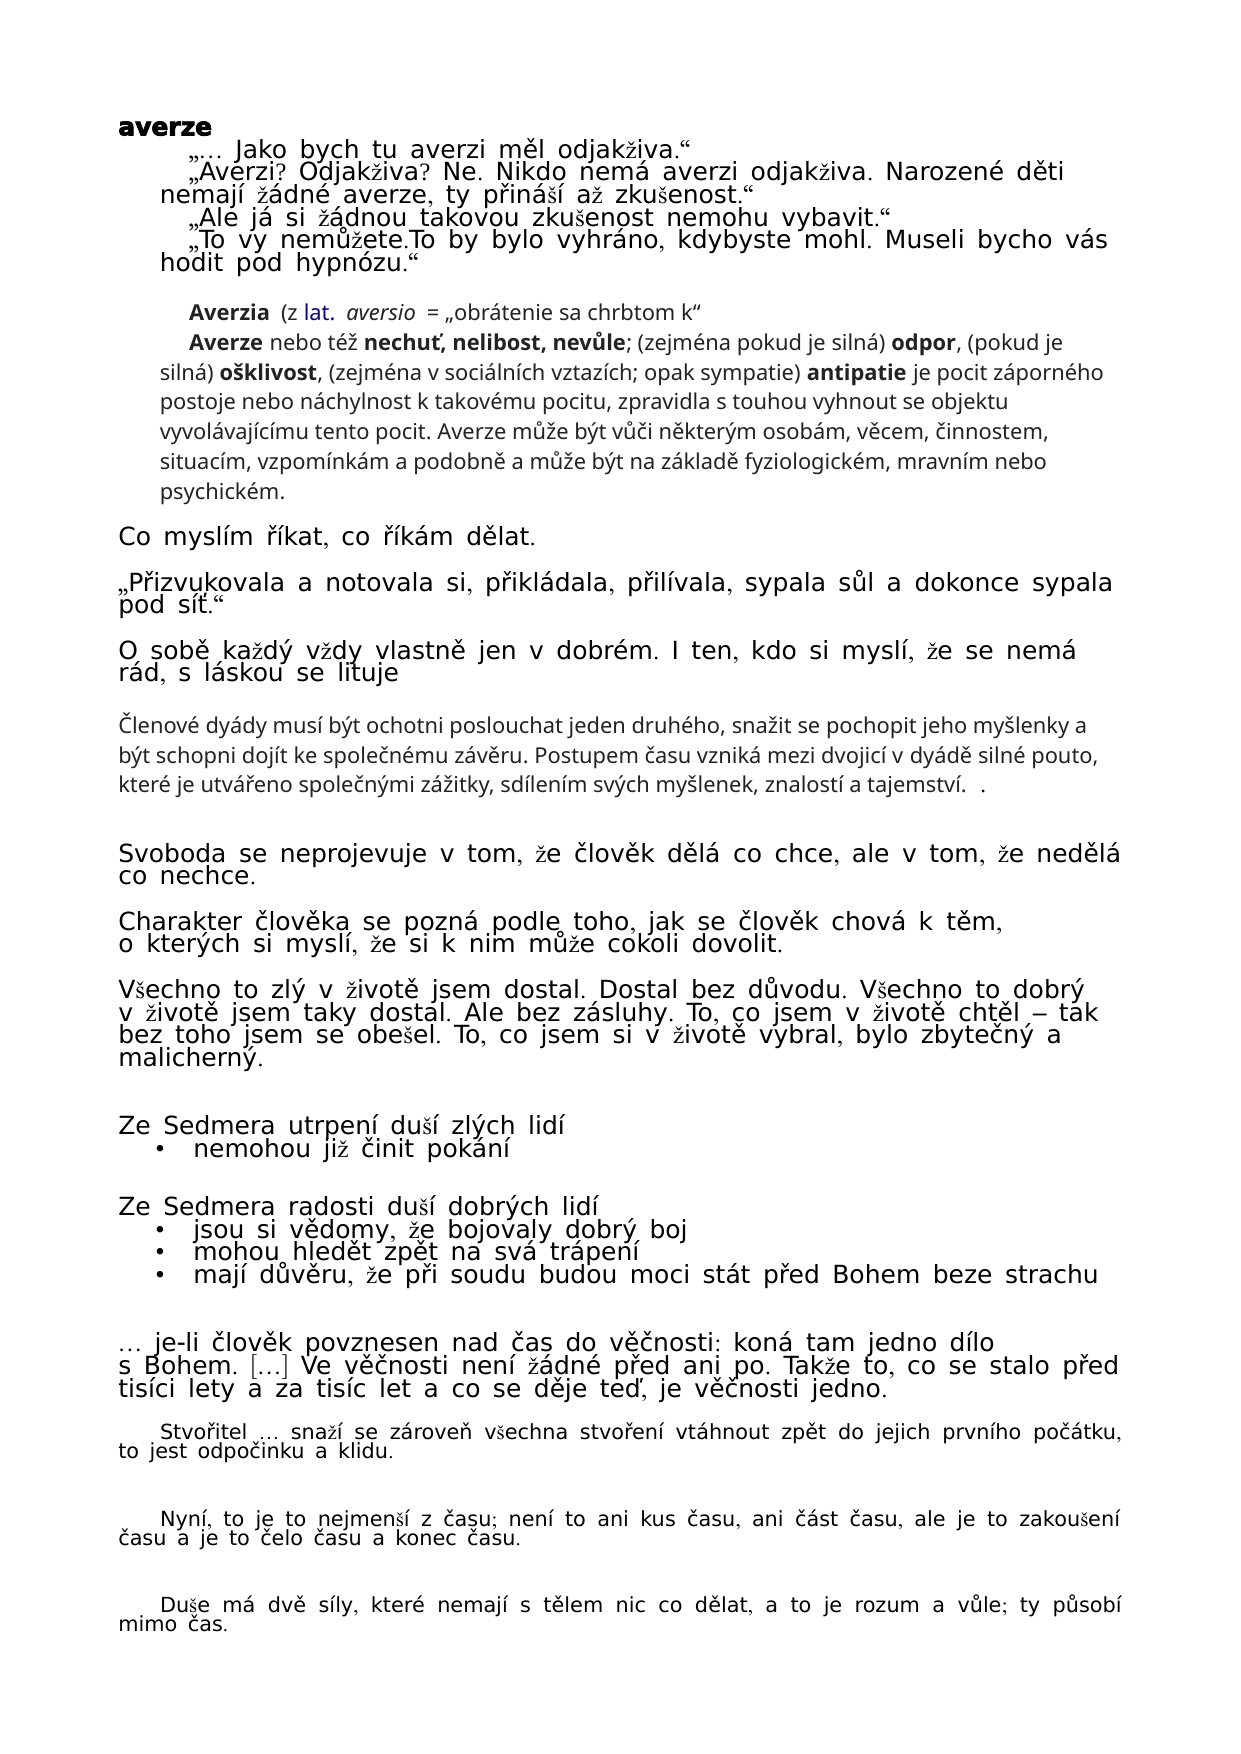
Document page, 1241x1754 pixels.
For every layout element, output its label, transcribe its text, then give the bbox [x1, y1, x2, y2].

text „Ale já si žádnou takovou zkušenost nemohu vybavit.“ [159, 209, 1122, 232]
text Stvořitel … snaží se zároveň všechna stvoření vtáhnout zpět do jejich prvního počátku, to jest odpočinku a klidu. [118, 1425, 1122, 1463]
text Jako bych tu averzi měl odjakživa.“ [237, 141, 1122, 163]
list mohou hledět zpět na svá trápení [156, 1243, 1122, 1266]
text „To vy nemůžete.To by bylo vyhráno, kdybyste mohl. Museli bycho vás hodit pod hypnózu.“ [159, 232, 1122, 277]
text Členové dyády musí být ochotni poslouchat jeden druhého, snažit se pochopit jeho myšlenky a být schopni dojít ke společnému závěru. Postupem času vzniká mezi dvojicí v dyádě silné pouto, které je utvářeno společnými zážitky, sdílením svých myšlenek, znalostí a tajemství. . [118, 710, 1122, 799]
list jsou si vědomy, že bojovaly dobrý boj [156, 1221, 1122, 1243]
text Averzia (z lat. aversio = „obrátenie sa chrbtom k“ [159, 297, 1122, 327]
list mají důvěru, že při soudu budou moci stát před Bohem beze strachu [156, 1266, 1122, 1289]
text Charakter člověka se pozná podle toho, jak se člověk chová k těm, o kterých si myslí, že si k nim může cokoli dovolit. [118, 913, 1122, 958]
text O sobě každý vždy vlastně jen v dobrém. I ten, kdo si myslí, že se nemá rád, s láskou se lituje [118, 642, 1122, 687]
text Duše má dvě síly, které nemají s tělem nic co dělat, a to je rozum a vůle; ty působí mimo čas. [118, 1598, 1122, 1636]
text Nyní, to je to nejmenší z času; není to ani kus času, ani část času, ale je to zakoušení času a je to čelo času a konec času. [118, 1511, 1122, 1549]
text „… [159, 141, 237, 163]
text averze [118, 118, 1122, 141]
text Ze Sedmera utrpení duší zlých lidí [118, 1117, 1122, 1140]
text Všechno to zlý v životě jsem dostal. Dostal bez důvodu. Všechno to dobrý v životě jsem taky dostal. Ale bez zásluhy. To, co jsem v životě chtěl – tak bez toho jsem se obešel. To, co jsem si v životě vybral, bylo zbytečný a malicherný. [118, 981, 1122, 1072]
text „Přizvukovala a notovala si, přikládala, přilívala, sypala sůl a dokonce sypala pod síť.“ [118, 574, 1122, 619]
list nemohou již činit pokání [156, 1140, 1122, 1163]
text Svoboda se neprojevuje v tom, že člověk dělá co chce, ale v tom, že nedělá co nechce. [118, 845, 1122, 890]
text Averze nebo též nechuť, nelibost, nevůle; (zejména pokud je silná) odpor, (pokud je silná) ošklivost, (zejména v sociálních vztazích; opak sympatie) antipatie je pocit záporného postoje nebo náchylnost k takovému pocitu, zpravidla s touhou vyhnout se objektu vyvolávajícímu tento pocit. Averze může být vůči některým osobám, věcem, činnostem, situacím, vzpomínkám a podobně a může být na základě fyziologickém, mravním nebo psychickém. [159, 327, 1122, 506]
text … je‑li člověk povznesen nad čas do věčnosti: koná tam jedno dílo s Bohem. […] Ve věčnosti není žádné před ani po. Takže to, co se stalo před tisíci lety a za tisíc let a co se děje teď, je věčnosti jedno. [118, 1334, 1122, 1402]
text Ze Sedmera radosti duší dobrých lidí [118, 1198, 1122, 1221]
text Co myslím říkat, co říkám dělat. [118, 528, 1122, 551]
text „Averzi? Odjakživa? Ne. Nikdo nemá averzi odjakživa. Narozené děti nemají žádné averze, ty přináší až zkušenost.“ [159, 163, 1122, 209]
